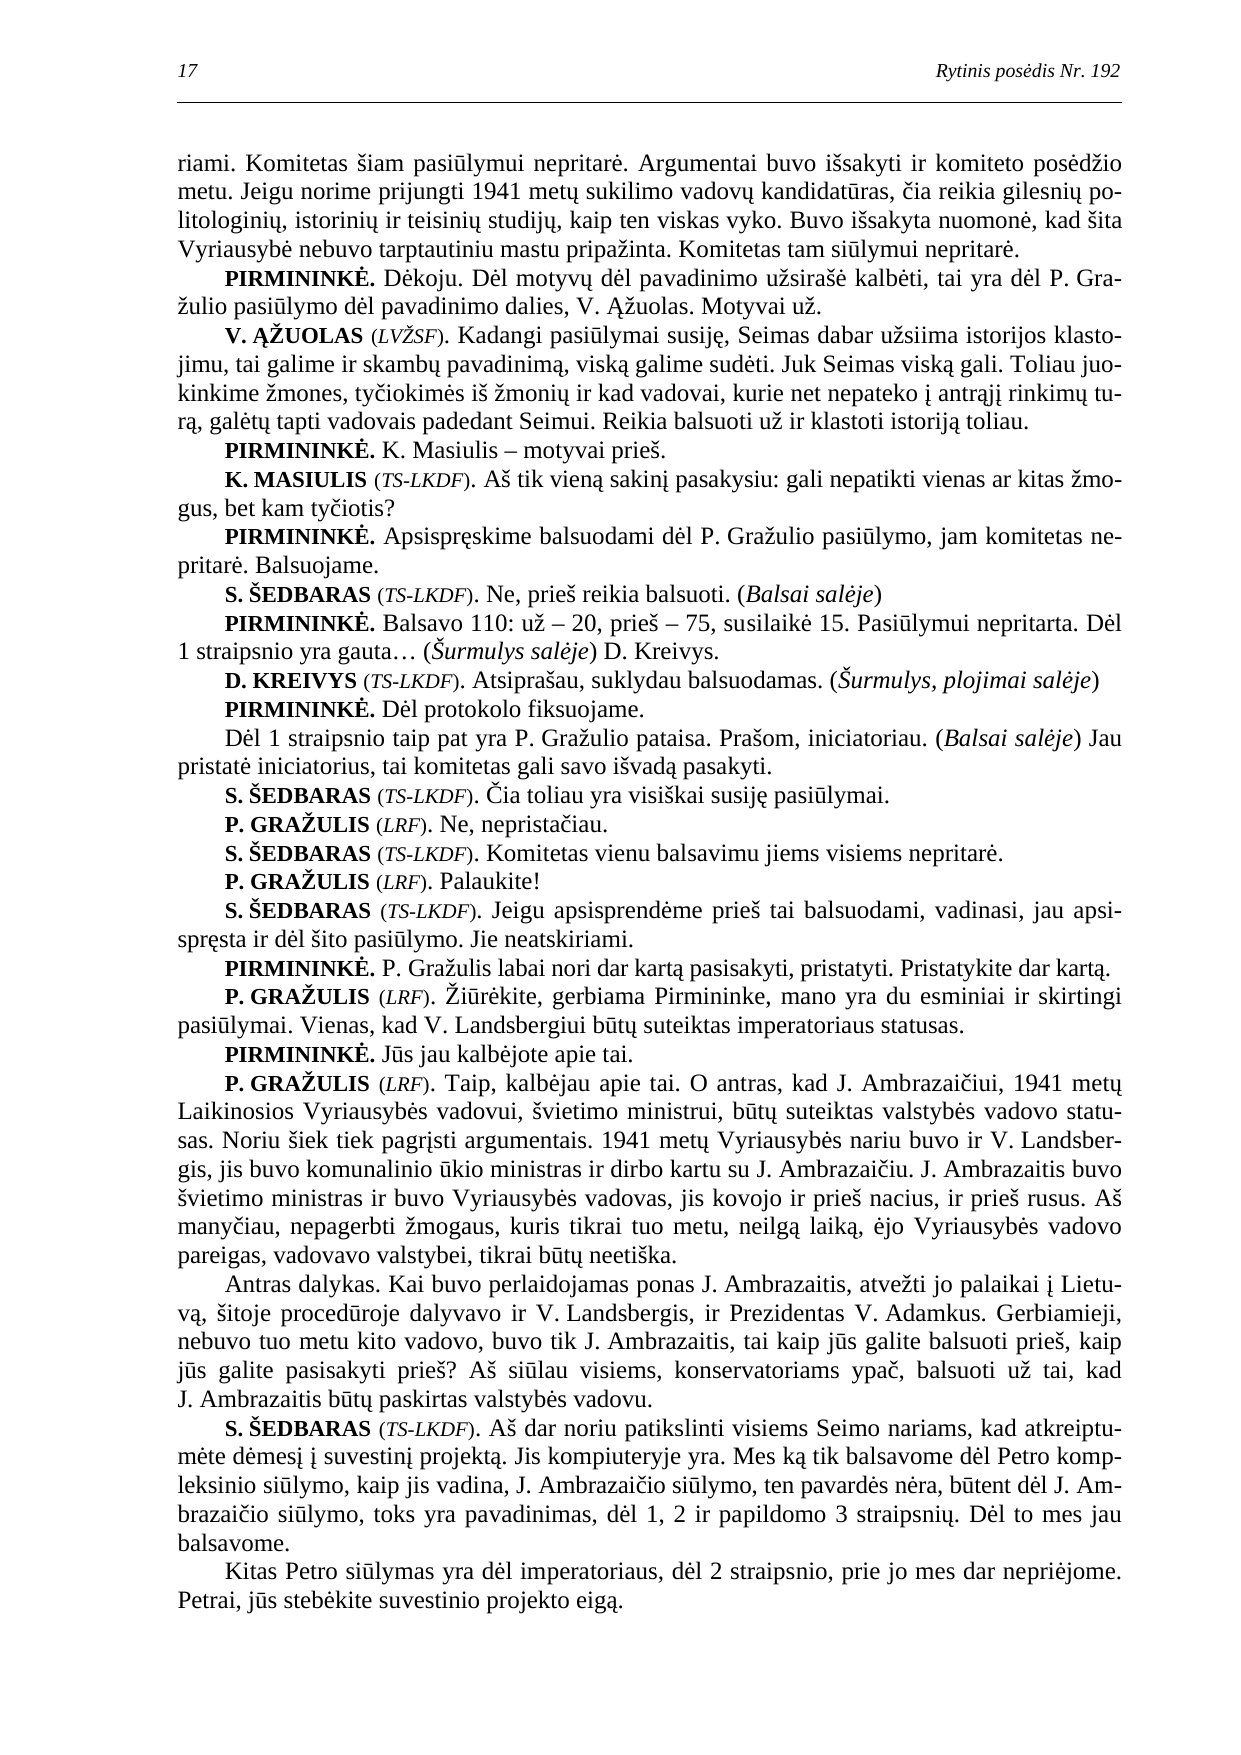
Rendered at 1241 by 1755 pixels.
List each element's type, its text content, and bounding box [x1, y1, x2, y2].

text V. ĄŽUOLAS (LVŽSF). Ka­dan­gi pa­siū­ly­mai su­si­ję, Sei­mas da­bar už­si­i­ma is­to­ri­jos klas­to­ji­mu, tai ga­li­me ir skam­bų pa­va­di­ni­mą, vis­ką ga­li­me su­dė­ti. Juk Sei­mas vis­ką ga­li. To­liau juo­kin­ki­me žmo­nes, ty­čio­ki­mės iš žmo­nių ir kad va­do­vai, ku­rie net ne­pa­te­ko į ant­rą­jį rin­ki­mų tu­rą, ga­lė­tų tap­ti va­do­vais pa­de­dant Sei­mui. Rei­kia bal­suo­ti už ir klas­to­ti is­to­ri­ją to­liau. [177, 320, 1122, 435]
text K. MASIULIS (TS-LKDF). Aš tik vie­ną sa­ki­nį pa­sa­ky­siu: ga­li ne­pa­tik­ti vie­nas ar ki­tas žmo­gus, bet kam ty­čio­tis? [177, 464, 1122, 521]
text P. GRAŽULIS (LRF). Ne, ne­pri­sta­čiau. [177, 809, 1122, 838]
text Ki­tas Pet­ro siū­ly­mas yra dėl im­pe­ra­to­riaus, dėl 2 straips­nio, prie jo mes dar ne­pri­ėjo­me. Pet­rai, jūs ste­bė­ki­te su­ves­ti­nio pro­jek­to ei­gą. [177, 1556, 1122, 1614]
text PIRMININKĖ. Jūs jau kal­bė­jo­te apie tai. [177, 1039, 1122, 1068]
text P. GRAŽULIS (LRF). Žiū­rė­ki­te, ger­bia­ma Pir­mi­nin­ke, ma­no yra du es­mi­niai ir skir­tin­gi pa­siū­ly­mai. Vie­nas, kad V. Land­sber­giui bū­tų su­teik­tas im­pe­ra­to­riaus sta­tu­sas. [177, 981, 1122, 1039]
text PIRMININKĖ. Ap­si­spręs­ki­me bal­suo­da­mi dėl P. Gra­žu­lio pa­siū­ly­mo, jam ko­mi­te­tas ne­pri­ta­rė. Bal­suo­ja­me. [177, 521, 1122, 579]
text S. ŠEDBARAS (TS-LKDF). Ko­mi­te­tas vie­nu bal­sa­vi­mu jiems vi­siems ne­pri­ta­rė. [177, 838, 1122, 866]
text P. GRAŽULIS (LRF). Pa­lau­ki­te! [177, 866, 1122, 895]
text PIRMININKĖ. Dėl pro­to­ko­lo fik­suo­ja­me. [177, 694, 1122, 723]
text Ant­ras da­ly­kas. Kai bu­vo per­lai­do­ja­mas po­nas J. Amb­ra­zai­tis, at­vež­ti jo pa­lai­kai į Lie­tu­vą, ši­to­je pro­ce­dū­ro­je da­ly­va­vo ir V. Land­sber­gis, ir Pre­zi­den­tas V. Adam­kus. Ger­bia­mie­ji, ne­bu­vo tuo me­tu ki­to va­do­vo, bu­vo tik J. Amb­ra­zai­tis, tai kaip jūs ga­li­te bal­suo­ti prieš, kaip jūs ga­li­te pa­si­sa­ky­ti prieš? Aš siū­lau vi­siems, kon­ser­va­to­riams ypač, bal­suo­ti už tai, kad J. Amb­ra­zai­tis bū­tų pa­skir­tas vals­ty­bės va­do­vu. [177, 1269, 1122, 1413]
text P. GRAŽULIS (LRF). Taip, kal­bė­jau apie tai. O ant­ras, kad J. Amb­ra­zai­čiui, 1941 me­tų Lai­ki­no­sios Vy­riau­sy­bės va­do­vui, švie­ti­mo mi­nist­rui, bū­tų su­teik­tas vals­ty­bės va­do­vo sta­tu­sas. No­riu šiek tiek pa­grįs­ti ar­gu­men­tais. 1941 me­tų Vy­riau­sy­bės na­riu bu­vo ir V. Land­sber­gis, jis bu­vo ko­mu­na­li­nio ūkio mi­nist­ras ir dir­bo kar­tu su J. Amb­ra­zai­čiu. J. Amb­ra­zai­tis bu­vo švie­ti­mo mi­nist­ras ir bu­vo Vy­riau­sy­bės va­do­vas, jis ko­vo­jo ir prieš na­cius, ir prieš ru­sus. Aš ma­ny­čiau, ne­pa­gerb­ti žmo­gaus, ku­ris tik­rai tuo me­tu, ne­il­gą lai­ką, ėjo Vy­riau­sy­bės va­do­vo pa­rei­gas, va­do­va­vo vals­ty­bei, tik­rai bū­tų ne­etiš­ka. [177, 1068, 1122, 1269]
text S. ŠEDBARAS (TS-LKDF). Ne, prieš rei­kia bal­suo­ti. (Bal­sai sa­lė­je) [177, 579, 1122, 608]
text D. KREIVYS (TS-LKDF). At­si­pra­šau, su­kly­dau bal­suo­da­mas. (Šur­mu­lys, plo­ji­mai sa­lė­je) [177, 665, 1122, 694]
text ria­mi. Ko­mi­te­tas šiam pa­siū­ly­mui ne­pri­ta­rė. Ar­gu­men­tai bu­vo iš­sa­ky­ti ir ko­mi­te­to po­sė­džio me­tu. Jei­gu no­ri­me pri­jung­ti 1941 me­tų su­ki­li­mo va­do­vų kan­di­da­tū­ras, čia rei­kia gi­les­nių po­li­to­lo­gi­nių, is­to­ri­nių ir tei­si­nių stu­di­jų, kaip ten vis­kas vy­ko. Bu­vo iš­sa­ky­ta nuo­mo­nė, kad ši­ta Vy­riau­sy­bė ne­bu­vo tarp­tau­ti­niu mas­tu pri­pa­žin­ta. Ko­mi­te­tas tam siū­ly­mui ne­pri­ta­rė. [177, 148, 1122, 263]
text S. ŠEDBARAS (TS-LKDF). Jei­gu ap­si­spren­dė­me prieš tai bal­suo­da­mi, va­di­na­si, jau ap­si­spręs­ta ir dėl ši­to pa­siū­ly­mo. Jie ne­at­ski­ria­mi. [177, 895, 1122, 953]
text S. ŠEDBARAS (TS-LKDF). Čia to­liau yra vi­siš­kai su­si­ję pa­siū­ly­mai. [177, 780, 1122, 809]
text PIRMININKĖ. K. Ma­siu­lis – mo­ty­vai prieš. [177, 435, 1122, 464]
text PIRMININKĖ. Dė­ko­ju. Dėl mo­ty­vų dėl pa­va­di­ni­mo už­si­ra­šė kal­bė­ti, tai yra dėl P. Gra­žu­lio pa­siū­ly­mo dėl pa­va­di­ni­mo da­lies, V. Ąžuo­las. Mo­ty­vai už. [177, 263, 1122, 320]
text PIRMININKĖ. Bal­sa­vo 110: už – 20, prieš – 75, su­si­lai­kė 15. Pa­siū­ly­mui ne­pri­tar­ta. Dėl 1 straips­nio yra gau­ta… (Šur­mu­lys sa­lė­je) D. Krei­vys. [177, 608, 1122, 665]
text S. ŠEDBARAS (TS-LKDF). Aš dar no­riu pa­tiks­lin­ti vi­siems Sei­mo na­riams, kad at­kreip­tu­mė­te dė­me­sį į su­ves­ti­nį pro­jek­tą. Jis kom­piu­te­ry­je yra. Mes ką tik bal­sa­vo­me dėl Pet­ro kom­p­lek­si­nio siū­ly­mo, kaip jis va­di­na, J. Amb­ra­zai­čio siū­ly­mo, ten pa­var­dės nė­ra, bū­tent dėl J. Am­b­ra­zai­čio siū­ly­mo, toks yra pa­va­di­ni­mas, dėl 1, 2 ir pa­pil­do­mo 3 straips­nių. Dėl to mes jau bal­sa­vo­me. [177, 1413, 1122, 1556]
text PIRMININKĖ. P. Gra­žu­lis la­bai no­ri dar kar­tą pa­si­sa­ky­ti, pri­sta­ty­ti. Pri­sta­ty­ki­te dar kar­tą. [177, 953, 1122, 981]
text Dėl 1 straips­nio taip pat yra P. Gra­žu­lio pa­tai­sa. Pra­šom, ini­cia­to­riau. (Bal­sai sa­lė­je) Jau pri­sta­tė ini­cia­to­rius, tai ko­mi­te­tas ga­li sa­vo iš­va­dą pa­sa­ky­ti. [177, 723, 1122, 780]
